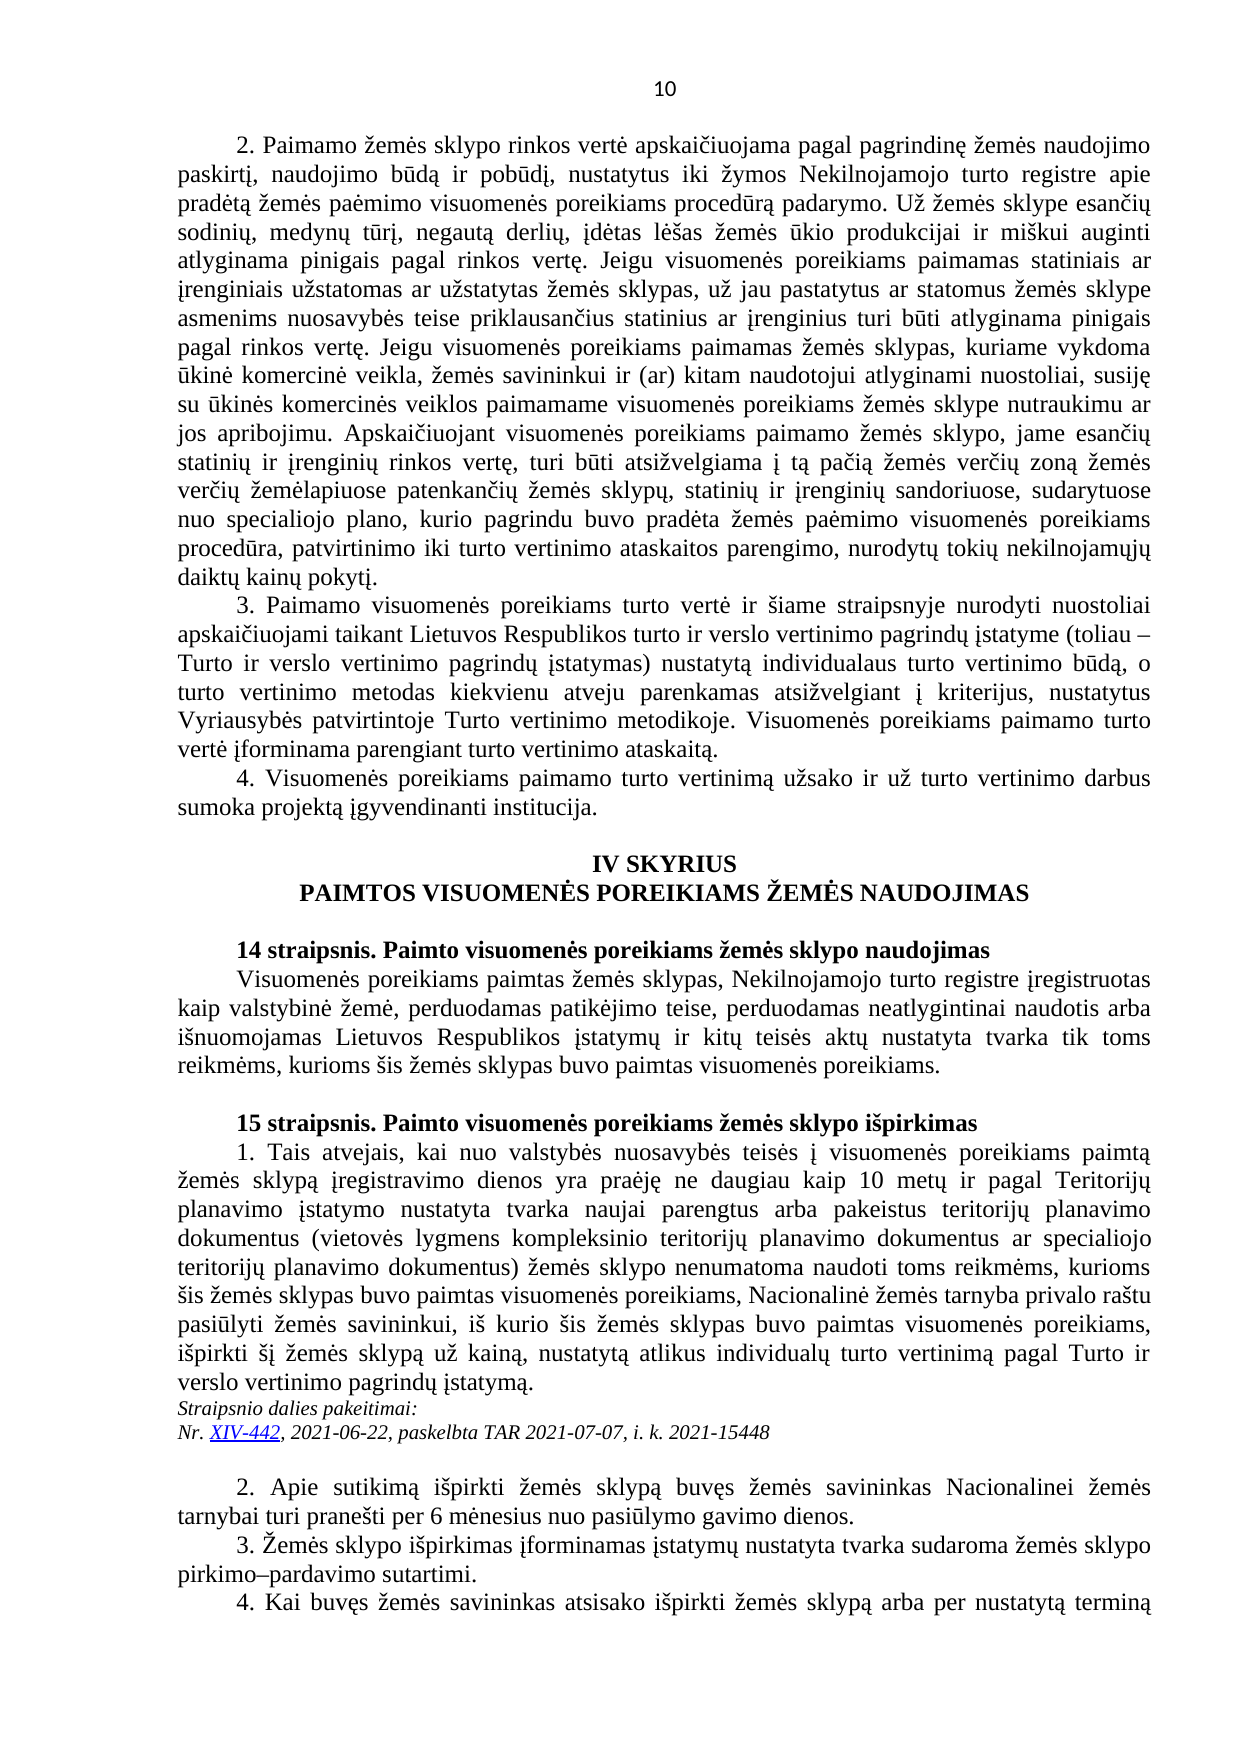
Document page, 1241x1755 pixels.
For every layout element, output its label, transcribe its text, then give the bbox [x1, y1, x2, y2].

text 14 straipsnis. Paimto visuomenės poreikiams žemės sklypo naudojimas [177, 936, 1152, 964]
text Nr. XIV-442, 2021-06-22, paskelbta TAR 2021-07-07, i. k. 2021-15448 [177, 1420, 1152, 1444]
text 4. Visuomenės poreikiams paimamo turto vertinimą užsako ir už turto vertinimo darbus sumoka projektą įgyvendinanti institucija. [177, 763, 1152, 821]
text 1. Tais atvejais, kai nuo valstybės nuosavybės teisės į visuomenės poreikiams paimtą žemės sklypą įregistravimo dienos yra praėję ne daugiau kaip 10 metų ir pagal Teritorijų planavimo įstatymo nustatyta tvarka naujai parengtus arba pakeistus teritorijų planavimo dokumentus (vietovės lygmens kompleksinio teritorijų planavimo dokumentus ar specialiojo teritorijų planavimo dokumentus) žemės sklypo nenumatoma naudoti toms reikmėms, kurioms šis žemės sklypas buvo paimtas visuomenės poreikiams, Nacionalinė žemės tarnyba privalo raštu pasiūlyti žemės savininkui, iš kurio šis žemės sklypas buvo paimtas visuomenės poreikiams, išpirkti šį žemės sklypą už kainą, nustatytą atlikus individualų turto vertinimą pagal Turto ir verslo vertinimo pagrindų įstatymą. [177, 1137, 1152, 1396]
text PAIMTOS VISUOMENĖS POREIKIAMS ŽEMĖS NAUDOJIMAS [177, 878, 1152, 907]
text IV SKYRIUS [177, 849, 1152, 878]
text 3. Paimamo visuomenės poreikiams turto vertė ir šiame straipsnyje nurodyti nuostoliai apskaičiuojami taikant Lietuvos Respublikos turto ir verslo vertinimo pagrindų įstatyme (toliau – Turto ir verslo vertinimo pagrindų įstatymas) nustatytą individualaus turto vertinimo būdą, o turto vertinimo metodas kiekvienu atveju parenkamas atsižvelgiant į kriterijus, nustatytus Vyriausybės patvirtintoje Turto vertinimo metodikoje. Visuomenės poreikiams paimamo turto vertė įforminama parengiant turto vertinimo ataskaitą. [177, 591, 1152, 763]
text 4. Kai buvęs žemės savininkas atsisako išpirkti žemės sklypą arba per nustatytą terminą [177, 1587, 1152, 1616]
text Visuomenės poreikiams paimtas žemės sklypas, Nekilnojamojo turto registre įregistruotas kaip valstybinė žemė, perduodamas patikėjimo teise, perduodamas neatlygintinai naudotis arba išnuomojamas Lietuvos Respublikos įstatymų ir kitų teisės aktų nustatyta tvarka tik toms reikmėms, kurioms šis žemės sklypas buvo paimtas visuomenės poreikiams. [177, 964, 1152, 1079]
text 15 straipsnis. Paimto visuomenės poreikiams žemės sklypo išpirkimas [177, 1108, 1152, 1137]
text 3. Žemės sklypo išpirkimas įforminamas įstatymų nustatyta tvarka sudaroma žemės sklypo pirkimo–pardavimo sutartimi. [177, 1530, 1152, 1587]
text 2. Apie sutikimą išpirkti žemės sklypą buvęs žemės savininkas Nacionalinei žemės tarnybai turi pranešti per 6 mėnesius nuo pasiūlymo gavimo dienos. [177, 1472, 1152, 1530]
text 2. Paimamo žemės sklypo rinkos vertė apskaičiuojama pagal pagrindinę žemės naudojimo paskirtį, naudojimo būdą ir pobūdį, nustatytus iki žymos Nekilnojamojo turto registre apie pradėtą žemės paėmimo visuomenės poreikiams procedūrą padarymo. Už žemės sklype esančių sodinių, medynų tūrį, negautą derlių, įdėtas lėšas žemės ūkio produkcijai ir miškui auginti atlyginama pinigais pagal rinkos vertę. Jeigu visuomenės poreikiams paimamas statiniais ar įrenginiais užstatomas ar užstatytas žemės sklypas, už jau pastatytus ar statomus žemės sklype asmenims nuosavybės teise priklausančius statinius ar įrenginius turi būti atlyginama pinigais pagal rinkos vertę. Jeigu visuomenės poreikiams paimamas žemės sklypas, kuriame vykdoma ūkinė komercinė veikla, žemės savininkui ir (ar) kitam naudotojui atlyginami nuostoliai, susiję su ūkinės komercinės veiklos paimamame visuomenės poreikiams žemės sklype nutraukimu ar jos apribojimu. Apskaičiuojant visuomenės poreikiams paimamo žemės sklypo, jame esančių statinių ir įrenginių rinkos vertę, turi būti atsižvelgiama į tą pačią žemės verčių zoną žemės verčių žemėlapiuose patenkančių žemės sklypų, statinių ir įrenginių sandoriuose, sudarytuose nuo specialiojo plano, kurio pagrindu buvo pradėta žemės paėmimo visuomenės poreikiams procedūra, patvirtinimo iki turto vertinimo ataskaitos parengimo, nurodytų tokių nekilnojamųjų daiktų kainų pokytį. [177, 131, 1152, 591]
text Straipsnio dalies pakeitimai: [177, 1396, 1152, 1420]
